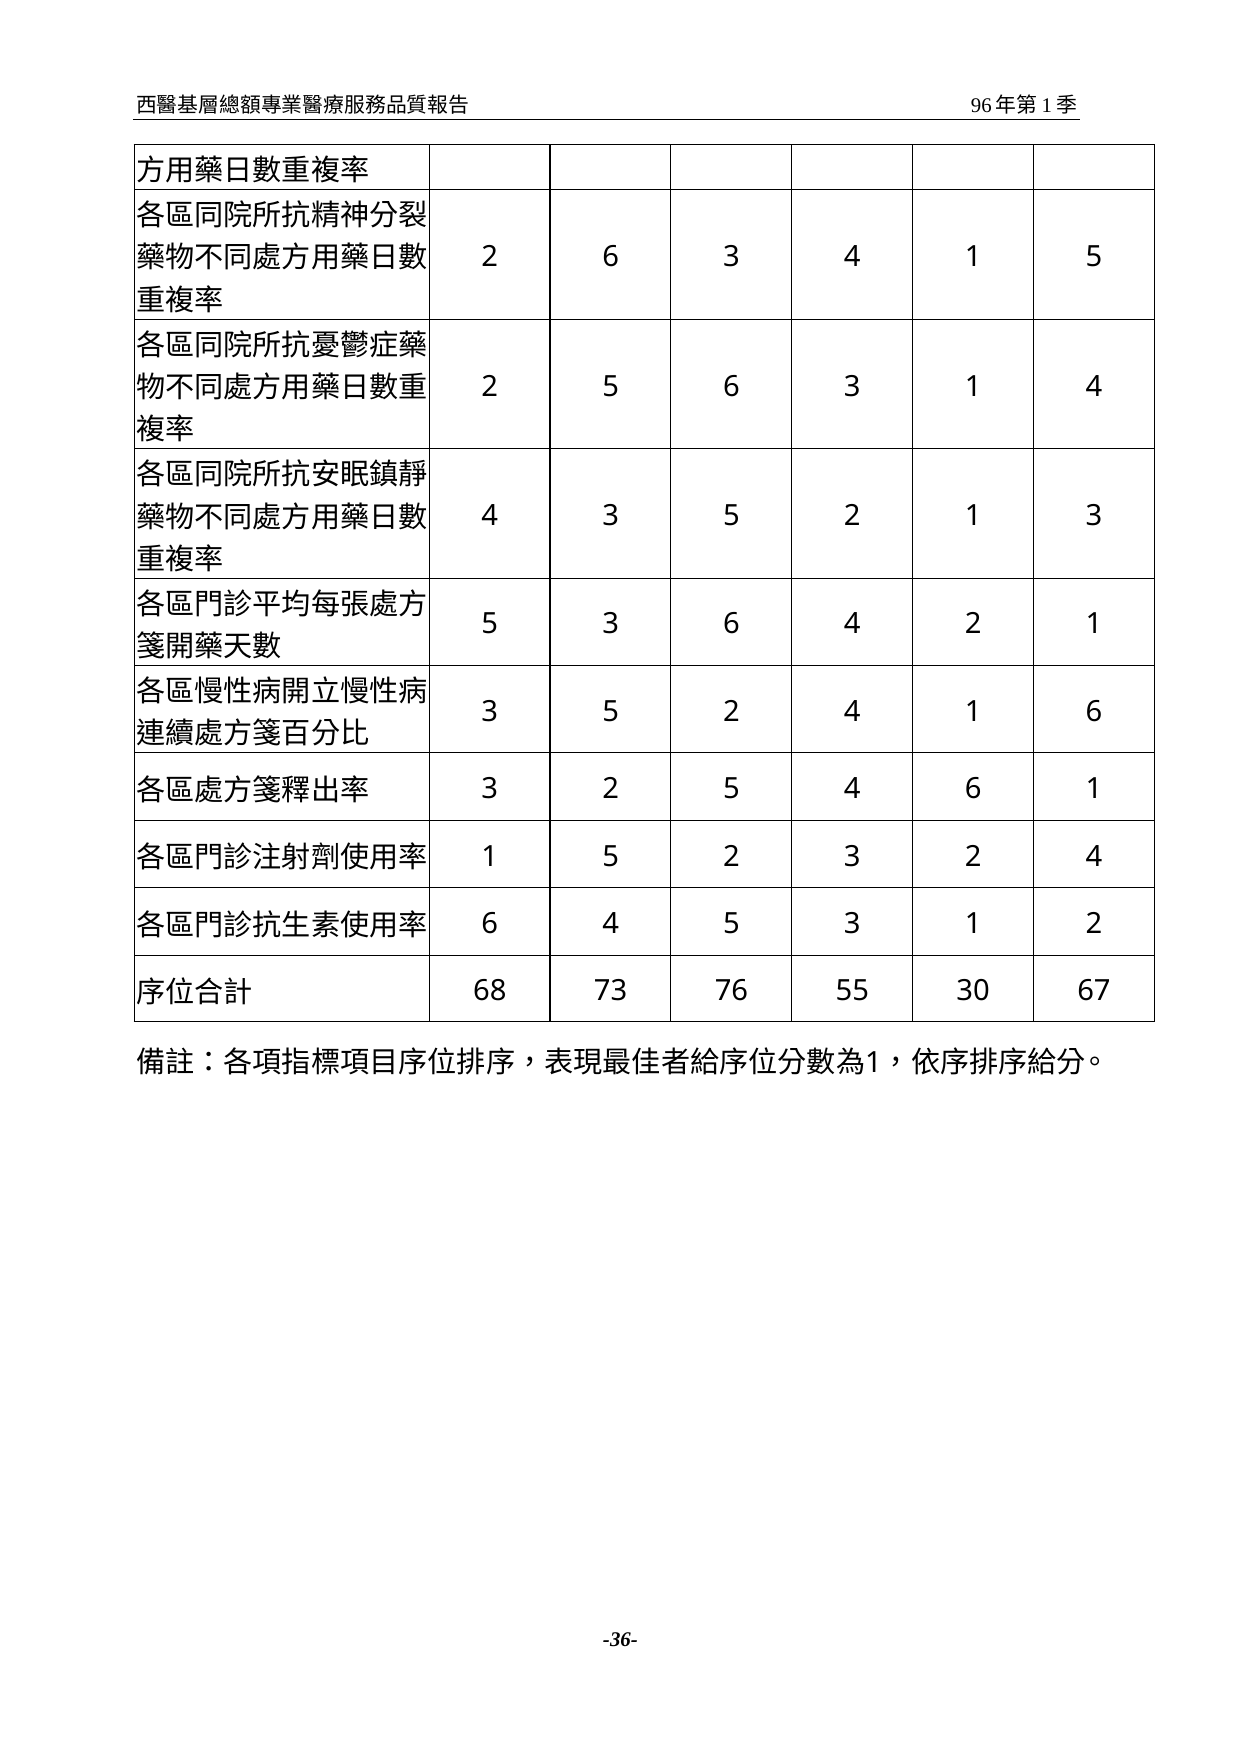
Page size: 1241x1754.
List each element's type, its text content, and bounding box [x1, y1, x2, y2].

table_cell 4 [792, 753, 912, 820]
table_cell 3 [792, 888, 912, 955]
table_cell 5 [551, 821, 670, 887]
table_cell 4 [792, 190, 912, 318]
table_cell 1 [913, 666, 1033, 752]
table_cell 3 [1034, 449, 1154, 578]
table_cell [792, 145, 912, 189]
table_cell 2 [430, 190, 549, 318]
table_cell 2 [671, 666, 791, 752]
table_cell 2 [1034, 888, 1154, 955]
table_cell 2 [792, 449, 912, 578]
table_cell 2 [913, 821, 1033, 887]
table_cell 67 [1034, 956, 1154, 1021]
table_cell 2 [913, 579, 1033, 665]
table_cell 3 [551, 449, 670, 578]
table_cell 方用藥日數重複率 [135, 145, 429, 189]
table_cell 3 [792, 320, 912, 448]
table_cell 3 [551, 579, 670, 665]
text 備註：各項指標項目序位排序，表現最佳者給序位分數為1，依序排序給分。 [136, 1034, 1104, 1082]
table_cell [671, 145, 791, 189]
table_cell 各區門診抗生素使用率 [135, 888, 429, 955]
table_cell 6 [1034, 666, 1154, 752]
table_cell 76 [671, 956, 791, 1021]
table_cell [913, 145, 1033, 189]
table_cell 6 [671, 579, 791, 665]
table_cell 5 [671, 888, 791, 955]
table_cell 各區慢性病開立慢性病連續處方箋百分比 [135, 666, 429, 752]
table_cell 1 [913, 449, 1033, 578]
table_cell 4 [1034, 821, 1154, 887]
table_cell 2 [551, 753, 670, 820]
table_cell 各區同院所抗精神分裂藥物不同處方用藥日數重複率 [135, 190, 429, 318]
table_cell 5 [430, 579, 549, 665]
table_cell 3 [671, 190, 791, 318]
table_cell 30 [913, 956, 1033, 1021]
table_cell 1 [913, 888, 1033, 955]
table_cell 68 [430, 956, 549, 1021]
table_cell 1 [1034, 753, 1154, 820]
table_cell 各區同院所抗憂鬱症藥物不同處方用藥日數重複率 [135, 320, 429, 448]
table_cell 5 [1034, 190, 1154, 318]
table_cell 4 [430, 449, 549, 578]
table_cell 6 [913, 753, 1033, 820]
table_cell 3 [430, 666, 549, 752]
table_cell [551, 145, 670, 189]
table_cell 3 [792, 821, 912, 887]
table_cell 6 [430, 888, 549, 955]
table_cell 序位合計 [135, 956, 429, 1021]
table_cell 5 [671, 753, 791, 820]
table_cell 各區門診注射劑使用率 [135, 821, 429, 887]
table_cell 6 [551, 190, 670, 318]
table_cell 4 [792, 666, 912, 752]
table_cell 4 [1034, 320, 1154, 448]
table_cell 5 [671, 449, 791, 578]
table_cell 55 [792, 956, 912, 1021]
table_cell 1 [913, 320, 1033, 448]
table_cell 各區處方箋釋出率 [135, 753, 429, 820]
table_cell 4 [551, 888, 670, 955]
table_cell [1034, 145, 1154, 189]
table_cell 6 [671, 320, 791, 448]
table_cell 2 [671, 821, 791, 887]
table_cell 4 [792, 579, 912, 665]
table_cell 5 [551, 320, 670, 448]
table_cell 1 [430, 821, 549, 887]
table_cell [430, 145, 549, 189]
table_cell 2 [430, 320, 549, 448]
table_cell 5 [551, 666, 670, 752]
table_cell 1 [1034, 579, 1154, 665]
table_cell 各區門診平均每張處方箋開藥天數 [135, 579, 429, 665]
table_cell 3 [430, 753, 549, 820]
table_cell 各區同院所抗安眠鎮靜藥物不同處方用藥日數重複率 [135, 449, 429, 578]
table_cell 1 [913, 190, 1033, 318]
table_cell 73 [551, 956, 670, 1021]
